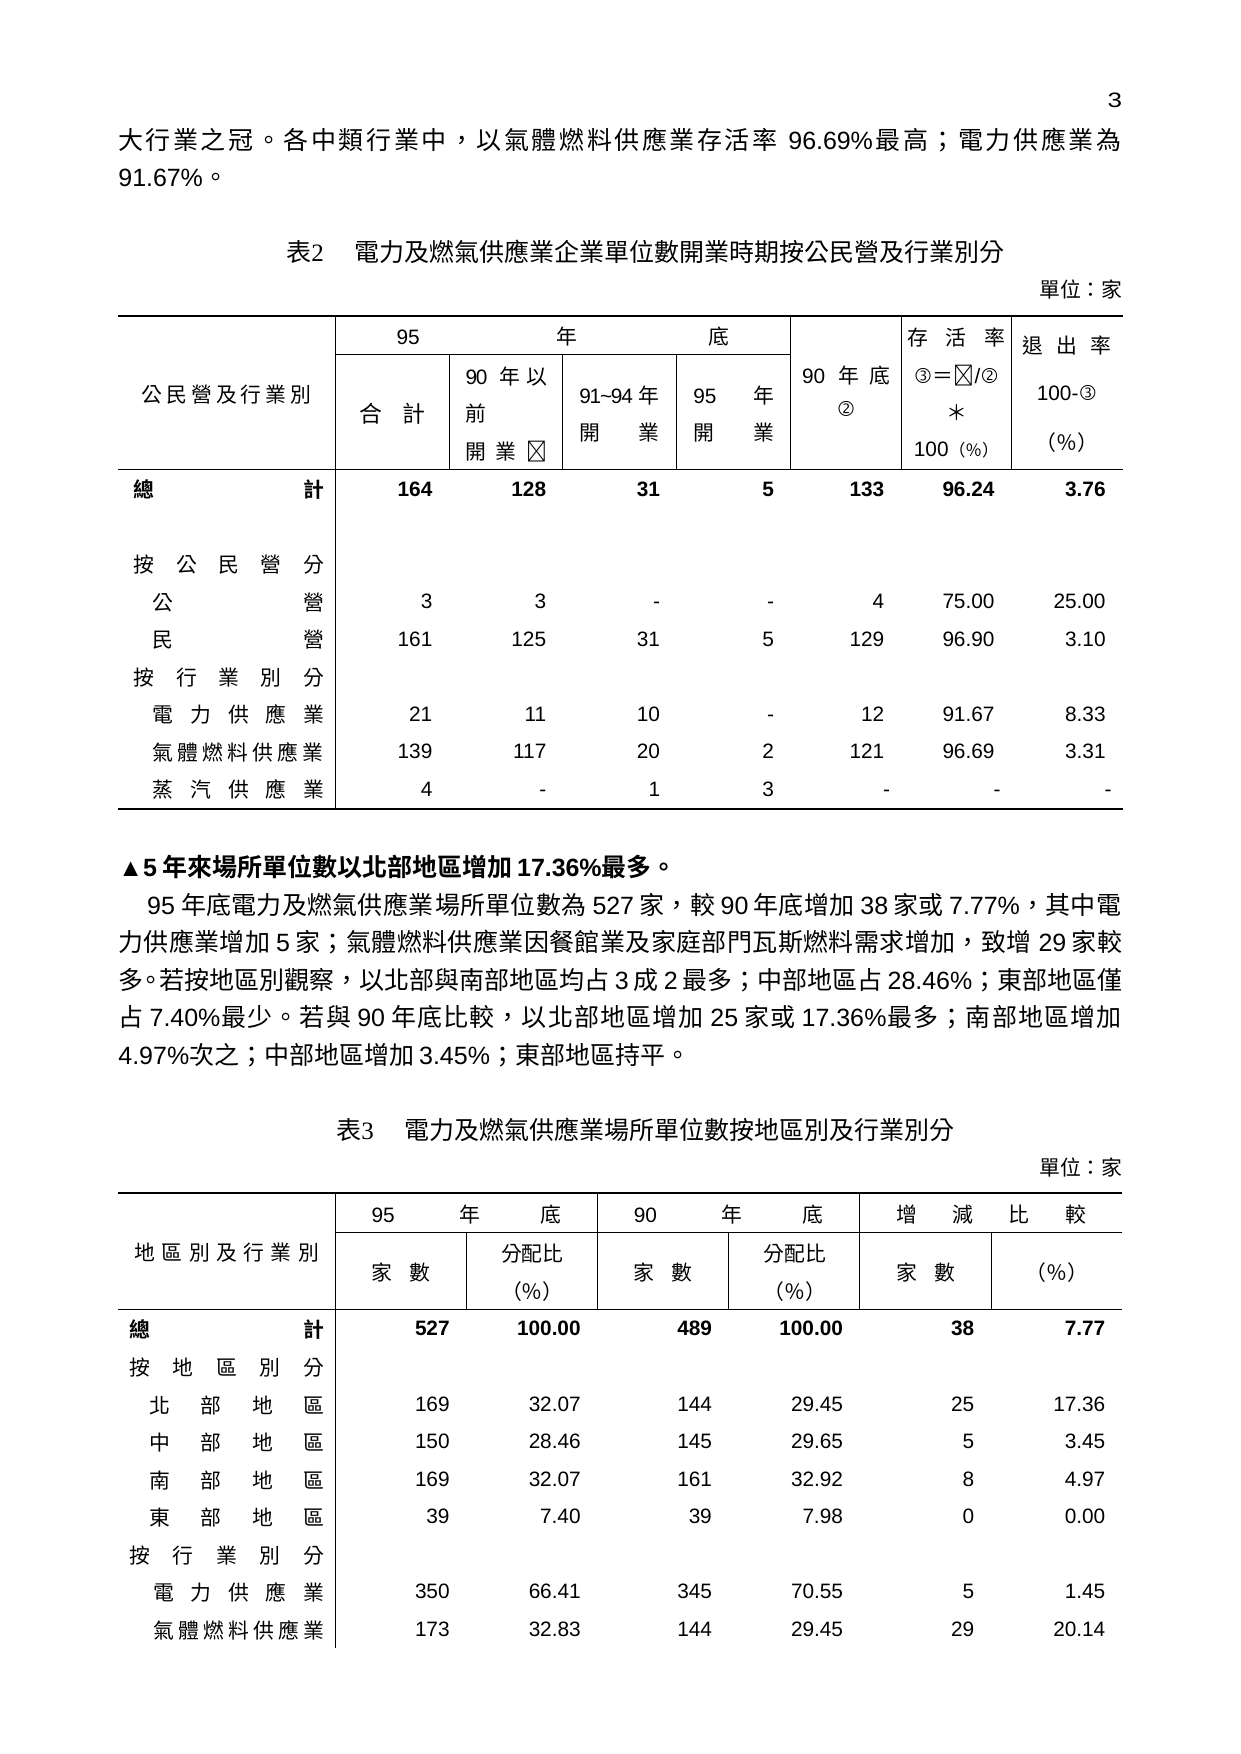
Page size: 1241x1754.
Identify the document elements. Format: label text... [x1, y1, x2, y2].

table_cell 90年以前 開業 [450, 355, 562, 469]
table_cell 96.69 [901, 733, 1011, 770]
table_cell 電力供應業 [118, 695, 335, 732]
table_cell 氣體燃料供應業 [118, 1610, 335, 1648]
table_cell 電力供應業 [118, 1573, 335, 1610]
table_cell 129 [791, 620, 901, 657]
table_cell [991, 1535, 1122, 1573]
table_cell [729, 1535, 860, 1573]
table_cell 4.97 [991, 1460, 1122, 1498]
table_cell 169 [336, 1385, 466, 1423]
table_cell 12 [791, 695, 901, 732]
table_cell 100.00 [466, 1310, 597, 1347]
table_cell 按行業別分 [118, 1535, 335, 1573]
table_cell 7.77 [991, 1310, 1122, 1347]
table_cell 3 [449, 583, 563, 620]
table_cell 29.45 [729, 1385, 860, 1423]
table_cell 家數 [860, 1233, 991, 1309]
list 電力及燃氣供應業場所單位數按地區別及行業別分 [168, 1109, 1122, 1147]
text 單位：家 [168, 1147, 1122, 1184]
table_cell 3 [336, 583, 449, 620]
table_cell 91.67 [901, 695, 1011, 732]
table_cell [1011, 658, 1122, 695]
table_cell 125 [449, 620, 563, 657]
table_cell 按地區別分 [118, 1348, 335, 1385]
table_cell 0 [860, 1498, 991, 1535]
table_cell - [449, 770, 563, 807]
table_cell 5 [860, 1423, 991, 1460]
table_cell 527 [336, 1310, 466, 1347]
table_cell 66.41 [466, 1573, 597, 1610]
table_cell 按行業別分 [118, 658, 335, 695]
table_cell - [791, 770, 901, 807]
table_cell [563, 658, 677, 695]
table_cell [563, 545, 677, 582]
table_header 退出率 100- （％） [1012, 317, 1122, 469]
table_cell 133 [791, 470, 901, 507]
table_cell 145 [598, 1423, 729, 1460]
table_cell [1011, 545, 1122, 582]
table_cell [449, 545, 563, 582]
table_cell 39 [336, 1498, 466, 1535]
table_cell 3.10 [1011, 620, 1122, 657]
table_cell [901, 545, 1011, 582]
table_cell 32.83 [466, 1610, 597, 1648]
table_cell 139 [336, 733, 449, 770]
table_cell 家數 [598, 1233, 728, 1309]
table_cell 32.92 [729, 1460, 860, 1498]
table_cell 31 [563, 620, 677, 657]
table_cell [336, 1535, 466, 1573]
table_cell 蒸汽供應業 [118, 770, 335, 807]
text 單位：家 [168, 270, 1122, 307]
table_cell 161 [598, 1460, 729, 1498]
table_cell 2 [677, 733, 791, 770]
table_cell 0.00 [991, 1498, 1122, 1535]
table_header 增減比較 [860, 1194, 1122, 1232]
table_cell 32.07 [466, 1460, 597, 1498]
table_cell 21 [336, 695, 449, 732]
table_cell 總計 [118, 1310, 335, 1347]
table_cell [466, 1535, 597, 1573]
table_cell 20.14 [991, 1610, 1122, 1648]
table_cell 144 [598, 1385, 729, 1423]
table_cell 32.07 [466, 1385, 597, 1423]
table_cell [729, 1348, 860, 1385]
table_cell 氣體燃料供應業 [118, 733, 335, 770]
table_cell 按公民營分 [118, 545, 335, 582]
text 大行業之冠。各中類行業中，以氣體燃料供應業存活率96.69%最高；電力供應業為91.67%。 [118, 120, 1122, 195]
table_cell [991, 1348, 1122, 1385]
table_cell - [1011, 770, 1122, 807]
table_cell [901, 658, 1011, 695]
table_cell 75.00 [901, 583, 1011, 620]
table_cell 17.36 [991, 1385, 1122, 1423]
table_cell 5 [677, 620, 791, 657]
table_cell 北部地區 [118, 1385, 335, 1423]
table_cell 25.00 [1011, 583, 1122, 620]
table_cell [860, 1348, 991, 1385]
table_cell 7.98 [729, 1498, 860, 1535]
table_cell 29.45 [729, 1610, 860, 1648]
table_cell [677, 508, 791, 545]
text 95年底電力及燃氣供應業場所單位數為527家，較90年底增加38家或7.77%，其中電力供應業增加5家；氣體燃料供應業因餐館業及家庭部門瓦斯燃料需求增加，致增29家較多。若按地區別觀察，以北部與南部地區均占3成2最多；中部地區占28.46%；東部地區僅占7.40%最少。若與90年底比較，以北部地區增加25家或17.36%最多；南部地區增加4.97%次之；中部地區增加3.45%；東部地區持平。 [118, 884, 1122, 1072]
table_cell [449, 508, 563, 545]
table_cell [860, 1535, 991, 1573]
table_cell 29.65 [729, 1423, 860, 1460]
table_cell [677, 545, 791, 582]
table_cell 20 [563, 733, 677, 770]
table_cell [466, 1348, 597, 1385]
table_cell 3 [677, 770, 791, 807]
table_header 地區別及行業別 [118, 1194, 335, 1309]
table_header 95年底 [336, 1194, 597, 1232]
table_cell [1011, 508, 1122, 545]
table_cell 3.45 [991, 1423, 1122, 1460]
table_cell （％） [992, 1233, 1122, 1309]
table_cell 31 [563, 470, 677, 507]
table_cell 350 [336, 1573, 466, 1610]
table_cell 家數 [336, 1233, 466, 1309]
table_header 95年底 [336, 317, 790, 354]
table_cell 總計 [118, 470, 335, 507]
table_cell [791, 545, 901, 582]
table_cell 28.46 [466, 1423, 597, 1460]
table_cell 121 [791, 733, 901, 770]
table_cell 11 [449, 695, 563, 732]
table_cell [901, 508, 1011, 545]
table_cell 5 [860, 1573, 991, 1610]
table_cell 345 [598, 1573, 729, 1610]
table_cell 489 [598, 1310, 729, 1347]
table_cell [449, 658, 563, 695]
table_cell 100.00 [729, 1310, 860, 1347]
table_cell [336, 1348, 466, 1385]
table_cell 民營 [118, 620, 335, 657]
table_cell - [901, 770, 1011, 807]
table_cell 70.55 [729, 1573, 860, 1610]
table_cell 96.24 [901, 470, 1011, 507]
table_cell 東部地區 [118, 1498, 335, 1535]
table_cell [598, 1348, 729, 1385]
table_cell 91~94年 開業 [563, 355, 676, 469]
table_cell [336, 658, 449, 695]
table_cell [677, 658, 791, 695]
table_header 90年底  [791, 317, 901, 469]
table_cell [118, 508, 335, 545]
list 電力及燃氣供應業企業單位數開業時期按公民營及行業別分 [168, 232, 1122, 270]
table_cell [791, 508, 901, 545]
table_cell 南部地區 [118, 1460, 335, 1498]
table_cell 25 [860, 1385, 991, 1423]
table_cell - [677, 695, 791, 732]
table_cell [563, 508, 677, 545]
table_cell 公營 [118, 583, 335, 620]
table_cell 3.31 [1011, 733, 1122, 770]
table_cell 1.45 [991, 1573, 1122, 1610]
table_cell 8 [860, 1460, 991, 1498]
table_cell - [677, 583, 791, 620]
table_cell 分配比（％） [729, 1233, 859, 1309]
table_cell 39 [598, 1498, 729, 1535]
table_cell 164 [336, 470, 449, 507]
table_cell 合計 [336, 355, 449, 469]
table_cell 8.33 [1011, 695, 1122, 732]
table_cell 5 [677, 470, 791, 507]
table_header 公民營及行業別 [118, 317, 335, 469]
table_cell 10 [563, 695, 677, 732]
table_cell 173 [336, 1610, 466, 1648]
table_cell - [563, 583, 677, 620]
table_cell 150 [336, 1423, 466, 1460]
table_header 90年底 [598, 1194, 859, 1232]
table_cell [336, 545, 449, 582]
table_cell 161 [336, 620, 449, 657]
table_cell 169 [336, 1460, 466, 1498]
table_cell 29 [860, 1610, 991, 1648]
table_header 存活率 ＝/＊100（％） [902, 317, 1011, 469]
table_cell 144 [598, 1610, 729, 1648]
table_cell 分配比（％） [467, 1233, 597, 1309]
table_cell 128 [449, 470, 563, 507]
table_cell 96.90 [901, 620, 1011, 657]
table_cell 中部地區 [118, 1423, 335, 1460]
table_cell 3.76 [1011, 470, 1122, 507]
table_cell 117 [449, 733, 563, 770]
table_cell [598, 1535, 729, 1573]
table_cell [791, 658, 901, 695]
table_cell [336, 508, 449, 545]
table_cell 95年 開業 [677, 355, 790, 469]
text ▲5年來場所單位數以北部地區增加17.36%最多。 [118, 847, 1122, 884]
table_cell 38 [860, 1310, 991, 1347]
table_cell 4 [336, 770, 449, 807]
table_cell 7.40 [466, 1498, 597, 1535]
table_cell 4 [791, 583, 901, 620]
table_cell 1 [563, 770, 677, 807]
